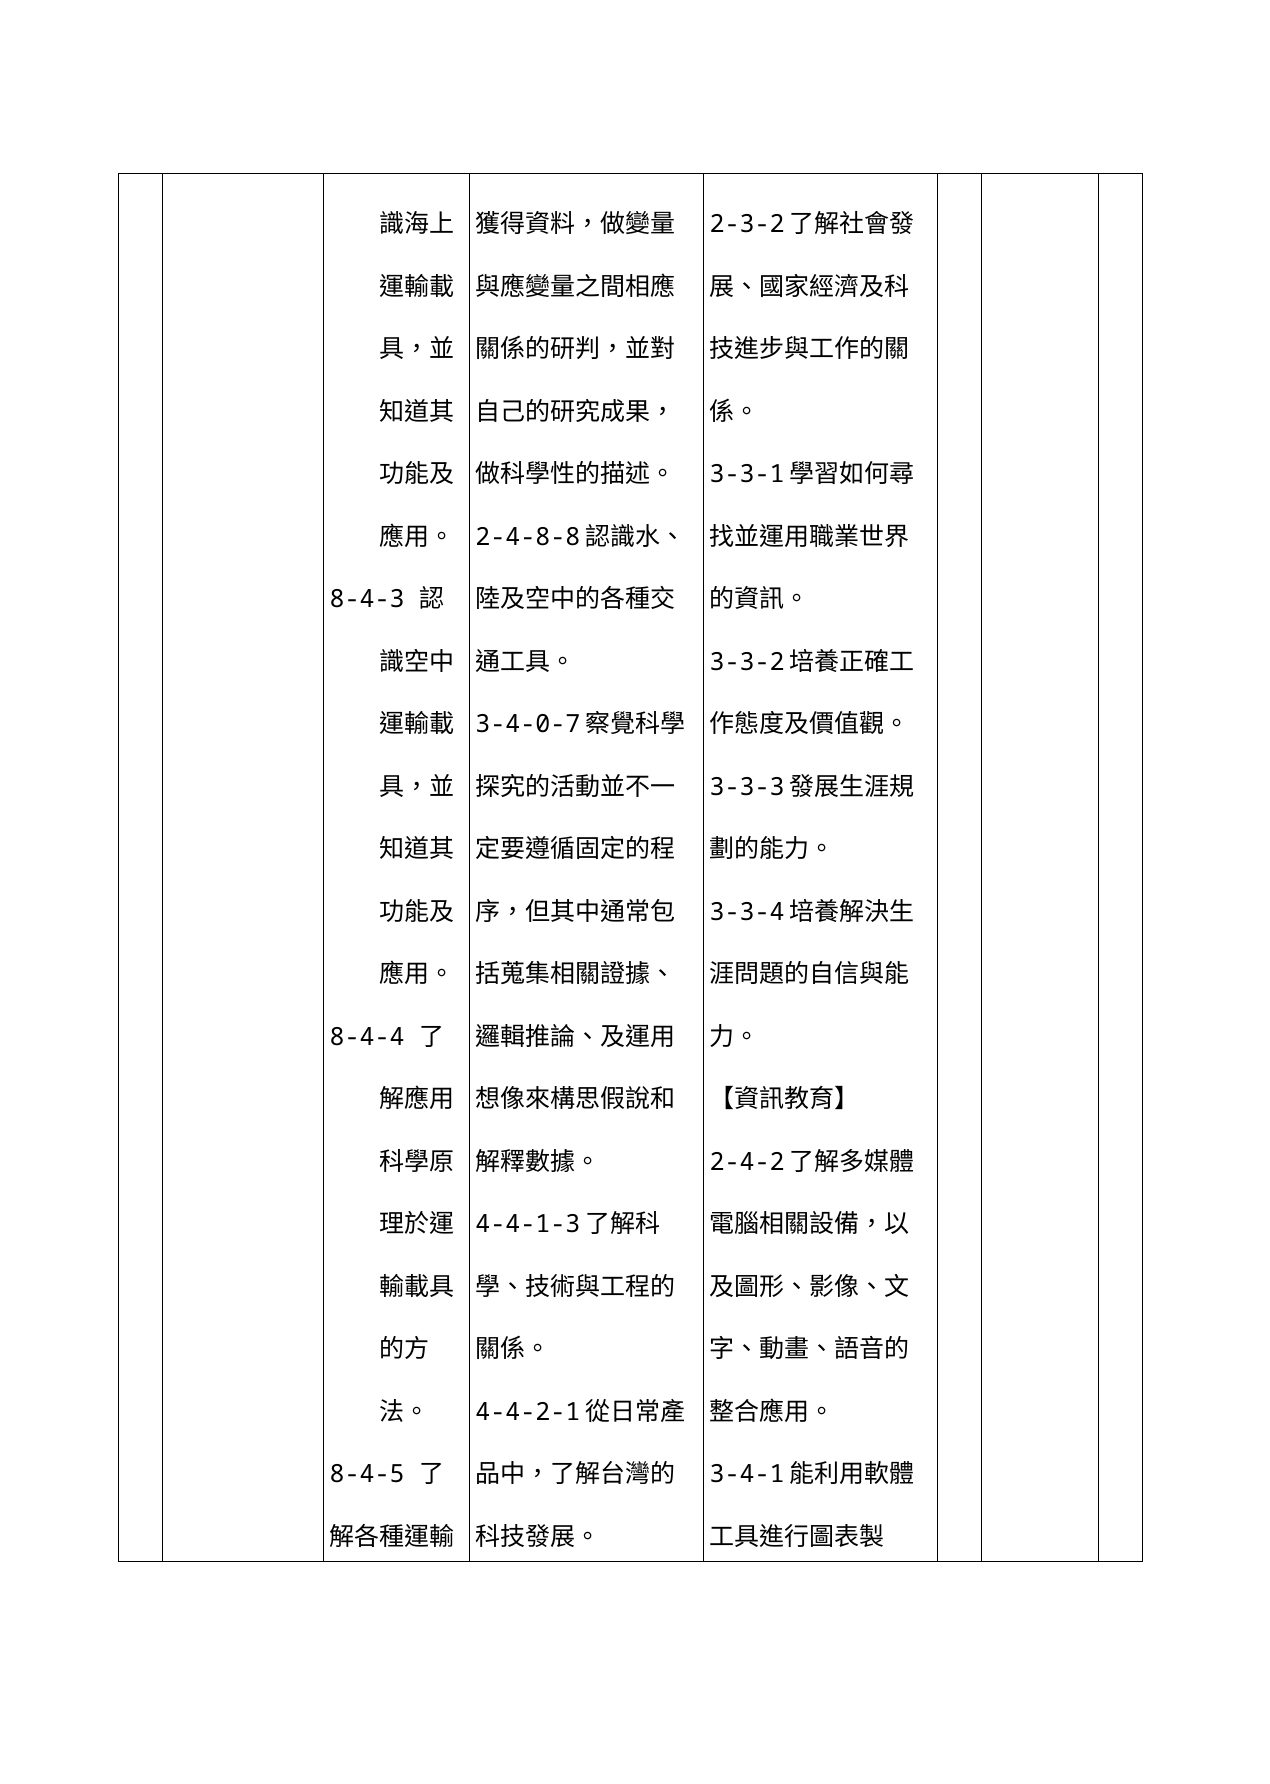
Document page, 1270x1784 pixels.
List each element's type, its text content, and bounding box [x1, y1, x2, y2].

table_cell [119, 174, 162, 1561]
table_cell [982, 174, 1098, 1561]
table_cell [163, 174, 323, 1561]
table_cell 2-3-2了解社會發展、國家經濟及科技進步與工作的關係。 3-3-1學習如何尋找並運用職業世界的資訊。 3-3-2培養正確工作態度及價值觀。 3-3-3發展生涯規劃的能力。 3-3-4培養解決生涯問題的自信與能力。 【資訊教育】 2-4-2了解多媒體電腦相關設備，以及圖形、影像、文字、動畫、語音的整合應用。 3-4-1能利用軟體工具進行圖表製 [704, 174, 937, 1561]
table_cell 獲得資料，做變量與應變量之間相應關係的研判，並對自己的研究成果，做科學性的描述。 2-4-8-8認識水、陸及空中的各種交通工具。 3-4-0-7察覺科學探究的活動並不一定要遵循固定的程序，但其中通常包括蒐集相關證據、邏輯推論、及運用想像來構思假說和解釋數據。 4-4-1-3了解科學、技術與工程的關係。 4-4-2-1從日常產品中，了解台灣的科技發展。 [470, 174, 703, 1561]
table_cell 識海上運輸載具，並知道其功能及應用。 8-4-3 認識空中運輸載具，並知道其功能及應用。 8-4-4 了解應用科學原理於運輸載具的方法。 8-4-5 了解各種運輸 [324, 174, 469, 1561]
table_cell [1099, 174, 1142, 1561]
table_cell [938, 174, 981, 1561]
